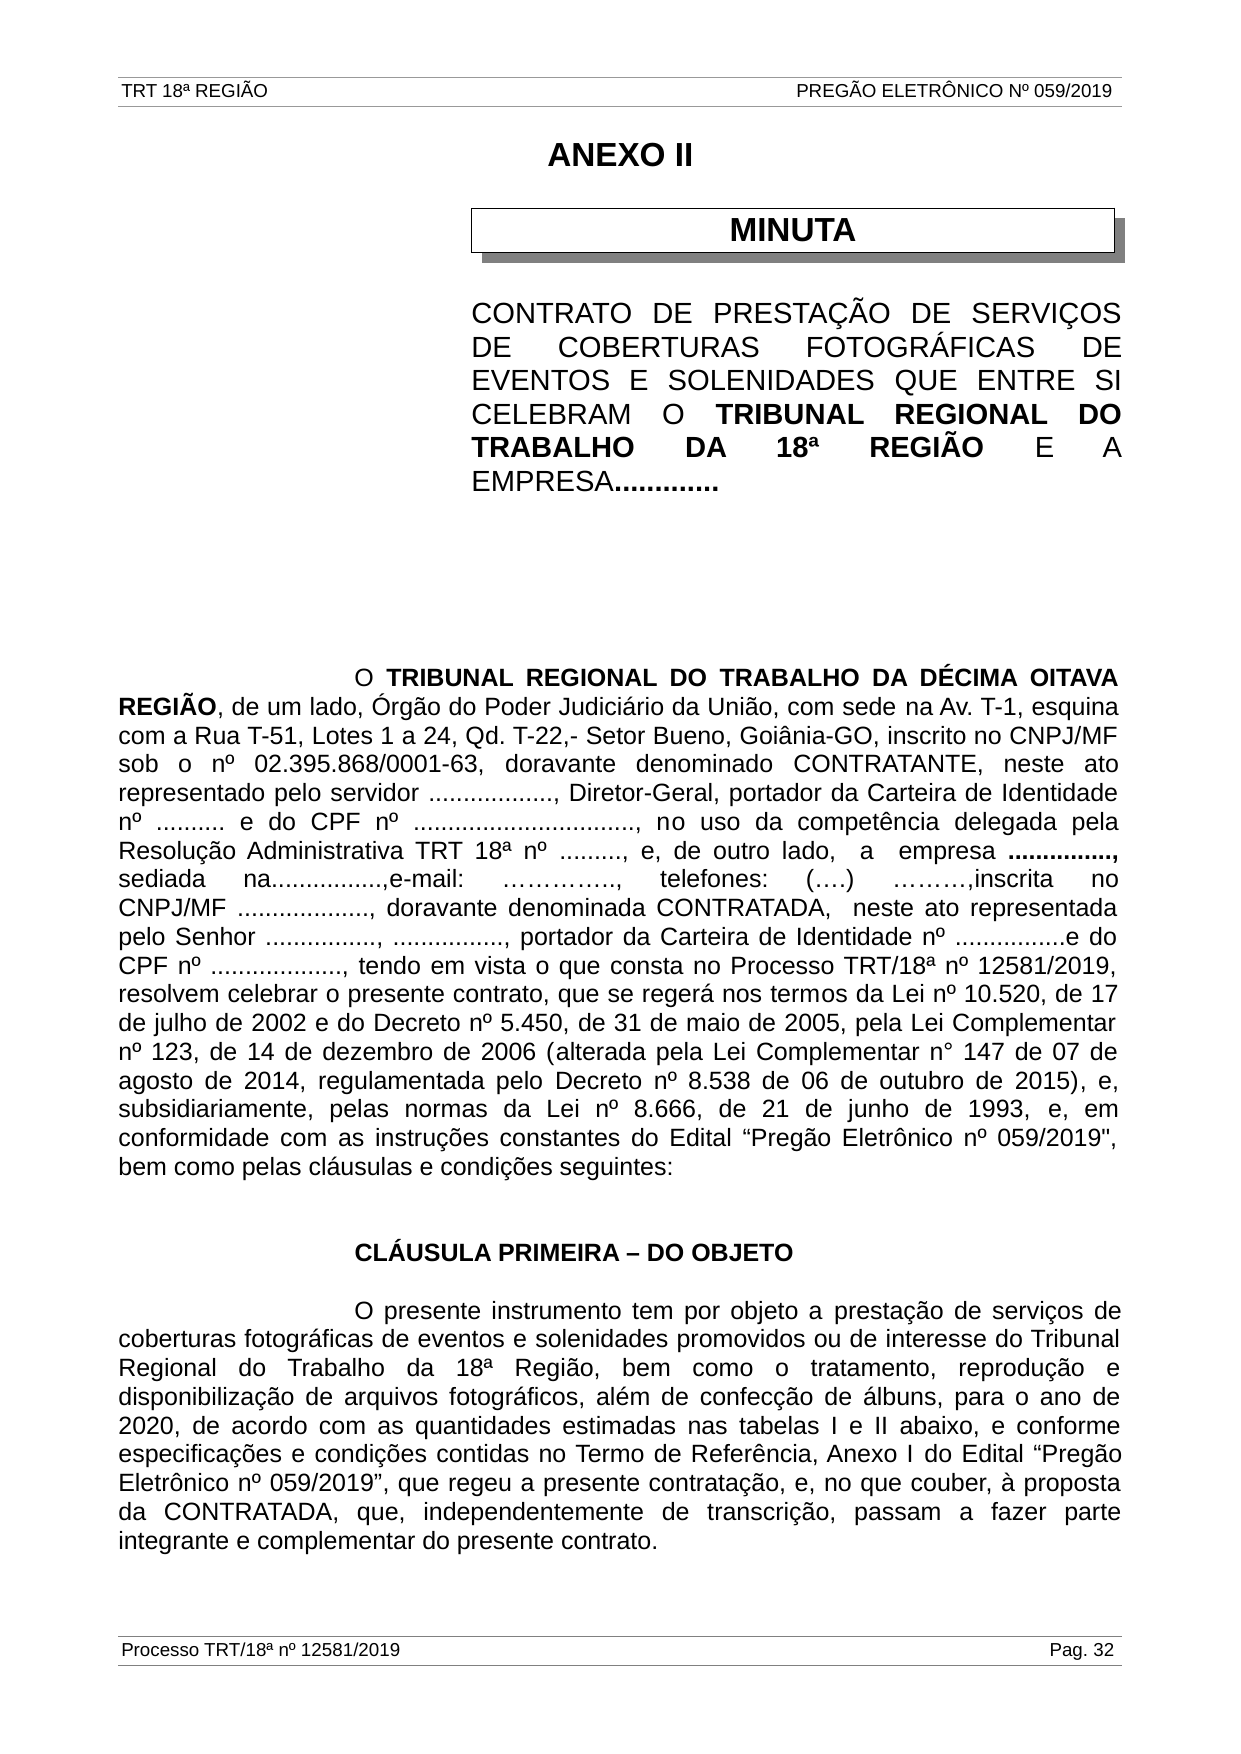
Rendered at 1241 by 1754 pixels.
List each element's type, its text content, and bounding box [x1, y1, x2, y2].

text O TRIBUNAL REGIONAL DO TRABALHO DA DÉCIMA OITAVA REGIÃO, de um lado, Órgão do Poder Judiciário da União, com sede na Av. T-1, esquina com a Rua T-51, Lotes 1 a 24, Qd. T-22,- Setor Bueno, Goiânia-GO, inscrito no CNPJ/MF sob o nº 02.395.868/0001-63, doravante denominado CONTRATANTE, neste ato representado pelo servidor .................., Diretor-Geral, portador da Carteira de Identidade nº .......... e do CPF nº ................................, no uso da competência delegada pela Resolução Administrativa TRT 18ª nº ........., e, de outro lado, a empresa ..............., sediada na................,e-mail: ………….., telefones: (….) ………,inscrita no CNPJ/MF ..................., doravante denominada CONTRATADA, neste ato representada pelo Senhor ................, ................, portador da Carteira de Identidade nº ................e do CPF nº ..................., tendo em vista o que consta no Processo TRT/18ª nº 12581/2019, resolvem celebrar o presente contrato, que se regerá nos termos da Lei nº 10.520, de 17 de julho de 2002 e do Decreto nº 5.450, de 31 de maio de 2005, pela Lei Complementar nº 123, de 14 de dezembro de 2006 (alterada pela Lei Complementar n° 147 de 07 de agosto de 2014, regulamentada pelo Decreto nº 8.538 de 06 de outubro de 2015), e, subsidiariamente, pelas normas da Lei nº 8.666, de 21 de junho de 1993, e, em conformidade com as instruções constantes do Edital “Pregão Eletrônico nº 059/2019", bem como pelas cláusulas e condições seguintes: [118, 663, 1119, 1181]
text ANEXO II [118, 136, 1122, 174]
text MINUTA [472, 209, 1114, 252]
text CONTRATO DE PRESTAÇÃO DE SERVIÇOS DE COBERTURAS FOTOGRÁFICAS DE EVENTOS E SOLENIDADES QUE ENTRE SI CELEBRAM O TRIBUNAL REGIONAL DO TRABALHO DA 18ª REGIÃO E A EMPRESA............. [471, 296, 1122, 497]
text O presente instrumento tem por objeto a prestação de serviços de coberturas fotográficas de eventos e solenidades promovidos ou de interesse do Tribunal Regional do Trabalho da 18ª Região, bem como o tratamento, reprodução e disponibilização de arquivos fotográficos, além de confecção de álbuns, para o ano de 2020, de acordo com as quantidades estimadas nas tabelas I e II abaixo, e conforme especificações e condições contidas no Termo de Referência, Anexo I do Edital “Pregão Eletrônico nº 059/2019”, que regeu a presente contratação, e, no que couber, à proposta da CONTRATADA, que, independentemente de transcrição, passam a fazer parte integrante e complementar do presente contrato. [118, 1296, 1122, 1554]
text CLÁUSULA PRIMEIRA – DO OBJETO [118, 1238, 1116, 1267]
